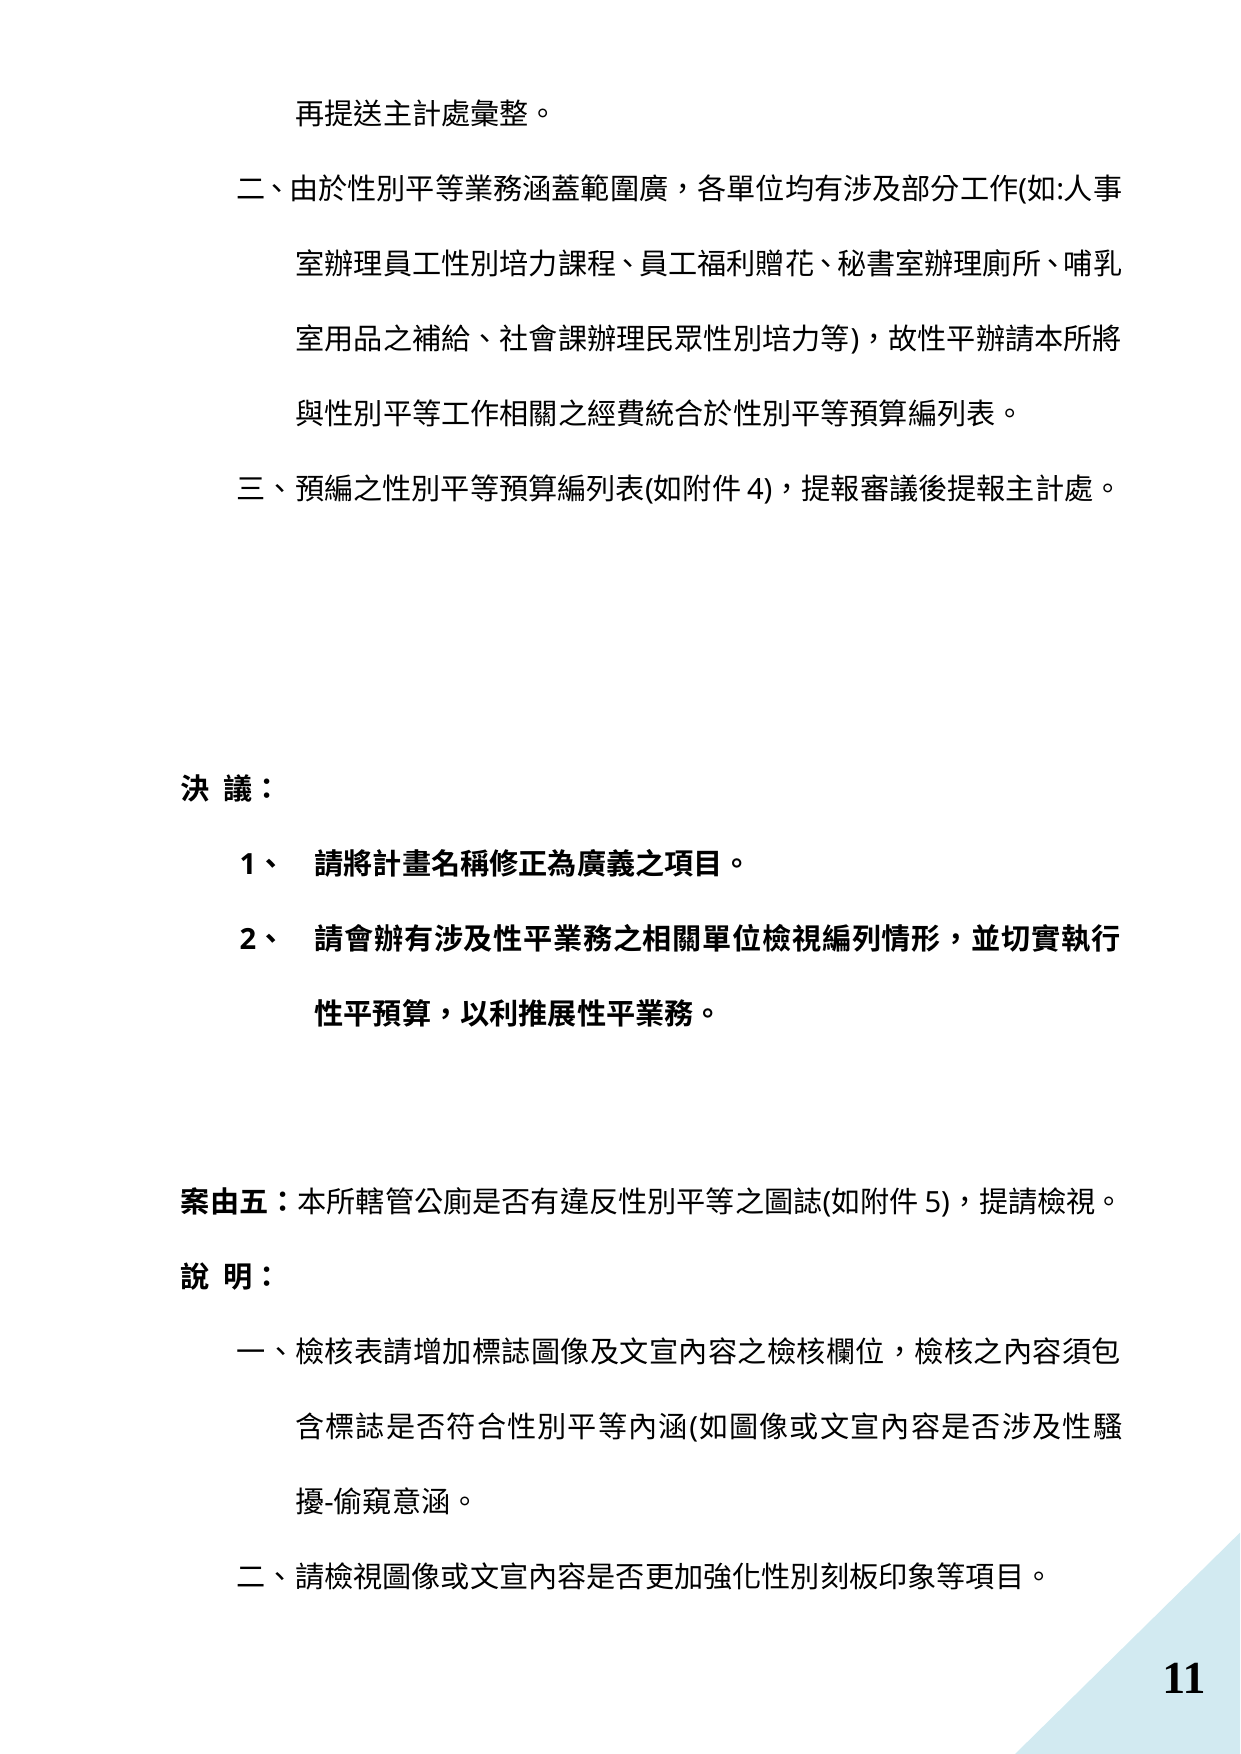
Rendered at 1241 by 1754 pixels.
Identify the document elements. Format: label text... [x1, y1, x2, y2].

list 請會辦有涉及性平業務之相關單位檢視編列情形，並切實執行性平預算，以利推展性平業務。 [239, 899, 1122, 1049]
text 說 明： [181, 1237, 1122, 1312]
text 二、請檢視圖像或文宣內容是否更加強化性別刻板印象等項目。 [236, 1537, 1122, 1612]
text 再提送主計處彙整。 [236, 74, 1122, 149]
text 一、檢核表請增加標誌圖像及文宣內容之檢核欄位，檢核之內容須包含標誌是否符合性別平等內涵(如圖像或文宣內容是否涉及性騷擾-偷窺意涵。 [236, 1312, 1122, 1537]
text 二、由於性別平等業務涵蓋範圍廣，各單位均有涉及部分工作(如:人事室辦理員工性別培力課程、員工福利贈花、秘書室辦理廁所、哺乳室用品之補給、社會課辦理民眾性別培力等)，故性平辦請本所將與性別平等工作相關之經費統合於性別平等預算編列表。 [236, 149, 1122, 449]
text 決 議： [181, 749, 1122, 824]
list 請將計畫名稱修正為廣義之項目。 [239, 824, 1122, 899]
text 案由五：本所轄管公廁是否有違反性別平等之圖誌(如附件5)，提請檢視。 [181, 1162, 1122, 1237]
text 三、預編之性別平等預算編列表(如附件4)，提報審議後提報主計處。 [236, 449, 1122, 524]
